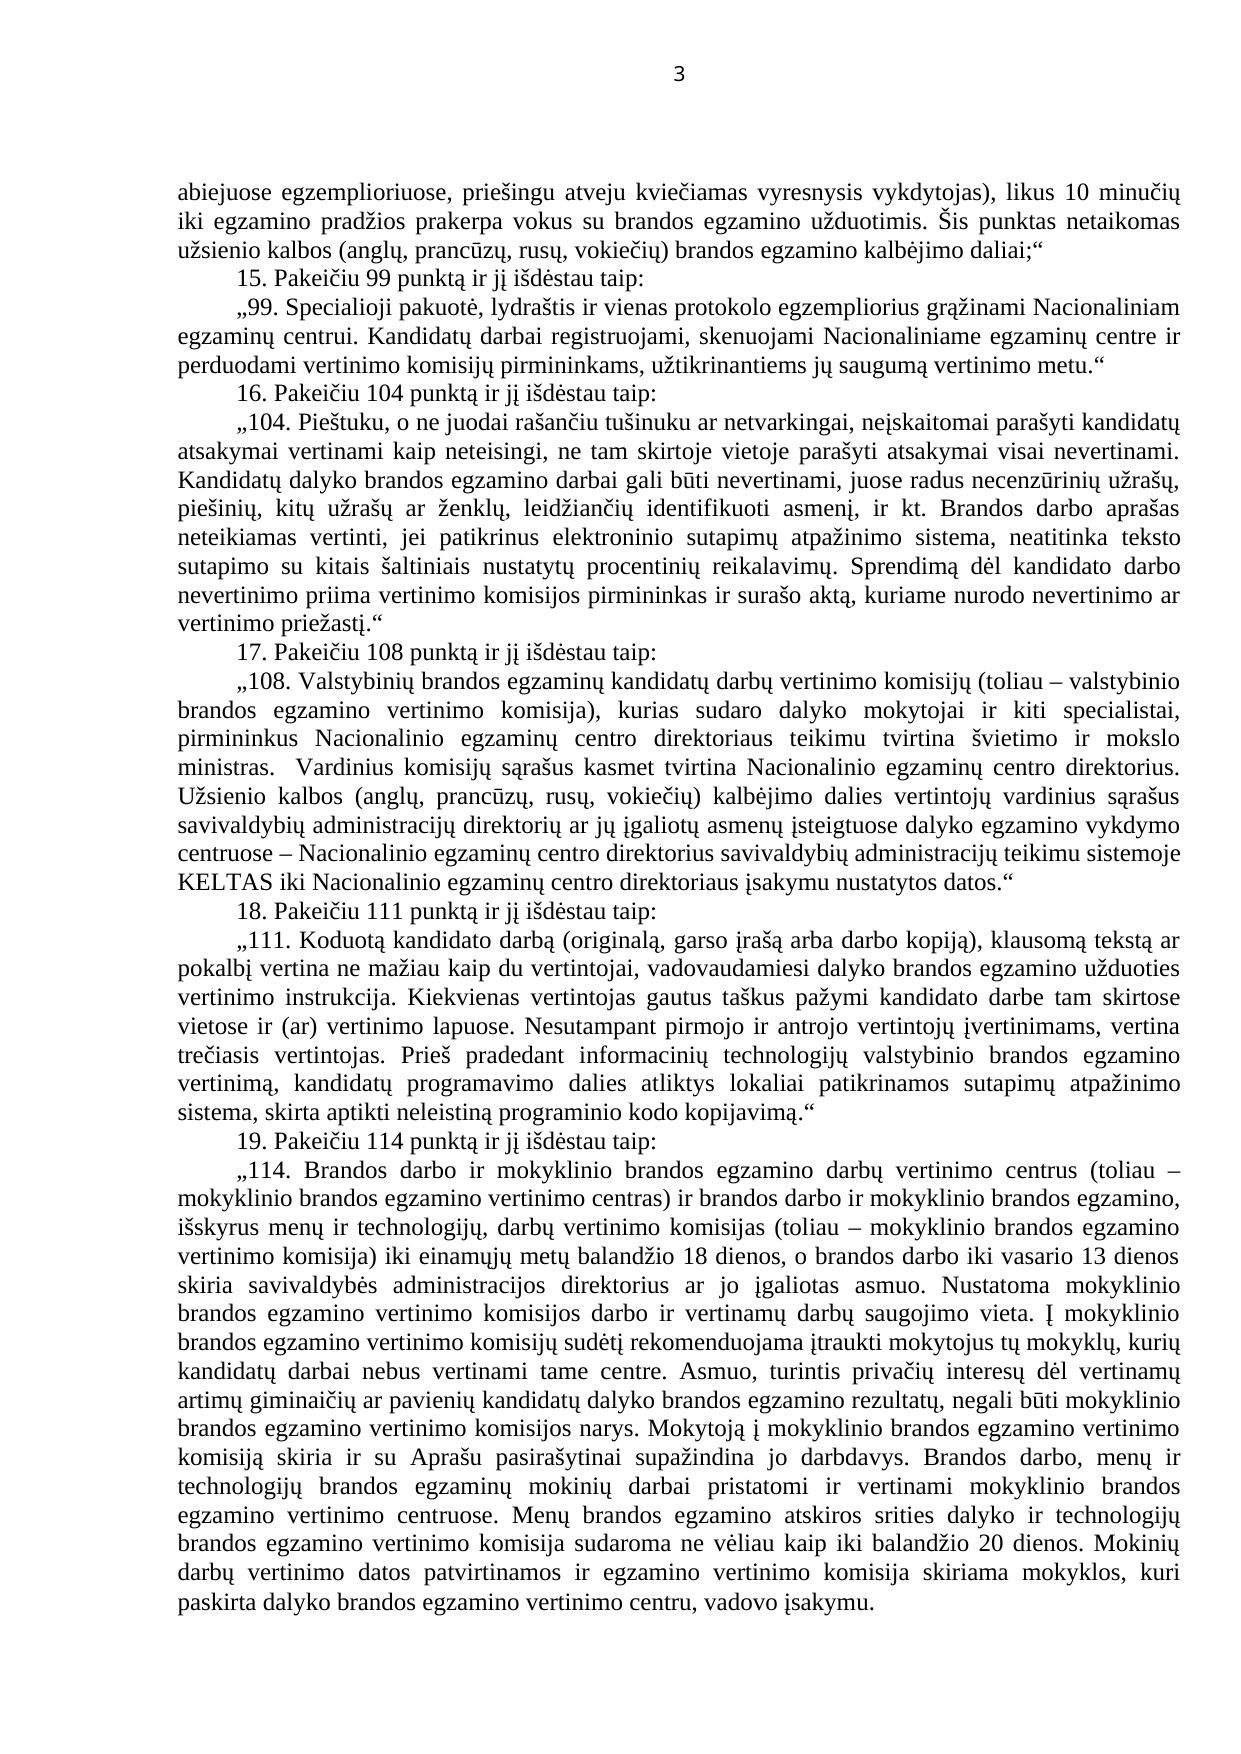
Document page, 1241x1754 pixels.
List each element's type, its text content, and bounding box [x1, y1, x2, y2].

text „111. Koduotą kandidato darbą (originalą, garso įrašą arba darbo kopiją), klausomą tekstą ar pokalbį vertina ne mažiau kaip du vertintojai, vadovaudamiesi dalyko brandos egzamino užduoties vertinimo instrukcija. Kiekvienas vertintojas gautus taškus pažymi kandidato darbe tam skirtose vietose ir (ar) vertinimo lapuose. Nesutampant pirmojo ir antrojo vertintojų įvertinimams, vertina trečiasis vertintojas. Prieš pradedant informacinių technologijų valstybinio brandos egzamino vertinimą, kandidatų programavimo dalies atliktys lokaliai patikrinamos sutapimų atpažinimo sistema, skirta aptikti neleistiną programinio kodo kopijavimą.“ [177, 925, 1181, 1126]
text „104. Pieštuku, o ne juodai rašančiu tušinuku ar netvarkingai, neįskaitomai parašyti kandidatų atsakymai vertinami kaip neteisingi, ne tam skirtoje vietoje parašyti atsakymai visai nevertinami. Kandidatų dalyko brandos egzamino darbai gali būti nevertinami, juose radus necenzūrinių užrašų, piešinių, kitų užrašų ar ženklų, leidžiančių identifikuoti asmenį, ir kt. Brandos darbo aprašas neteikiamas vertinti, jei patikrinus elektroninio sutapimų atpažinimo sistema, neatitinka teksto sutapimo su kitais šaltiniais nustatytų procentinių reikalavimų. Sprendimą dėl kandidato darbo nevertinimo priima vertinimo komisijos pirmininkas ir surašo aktą, kuriame nurodo nevertinimo ar vertinimo priežastį.“ [177, 407, 1181, 637]
text 17. Pakeičiu 108 punktą ir jį išdėstau taip: [177, 637, 1181, 666]
text 16. Pakeičiu 104 punktą ir jį išdėstau taip: [177, 378, 1181, 407]
text 18. Pakeičiu 111 punktą ir jį išdėstau taip: [177, 896, 1181, 925]
text „99. Specialioji pakuotė, lydraštis ir vienas protokolo egzempliorius grąžinami Nacionaliniam egzaminų centrui. Kandidatų darbai registruojami, skenuojami Nacionaliniame egzaminų centre ir perduodami vertinimo komisijų pirmininkams, užtikrinantiems jų saugumą vertinimo metu.“ [177, 292, 1181, 378]
text 15. Pakeičiu 99 punktą ir jį išdėstau taip: [177, 263, 1181, 292]
text „108. Valstybinių brandos egzaminų kandidatų darbų vertinimo komisijų (toliau – valstybinio brandos egzamino vertinimo komisija), kurias sudaro dalyko mokytojai ir kiti specialistai, pirmininkus Nacionalinio egzaminų centro direktoriaus teikimu tvirtina švietimo ir mokslo ministras. Vardinius komisijų sąrašus kasmet tvirtina Nacionalinio egzaminų centro direktorius. Užsienio kalbos (anglų, prancūzų, rusų, vokiečių) kalbėjimo dalies vertintojų vardinius sąrašus savivaldybių administracijų direktorių ar jų įgaliotų asmenų įsteigtuose dalyko egzamino vykdymo centruose – Nacionalinio egzaminų centro direktorius savivaldybių administracijų teikimu sistemoje KELTAS iki Nacionalinio egzaminų centro direktoriaus įsakymu nustatytos datos.“ [177, 666, 1181, 896]
text abiejuose egzemplioriuose, priešingu atveju kviečiamas vyresnysis vykdytojas), likus 10 minučių iki egzamino pradžios prakerpa vokus su brandos egzamino užduotimis. Šis punktas netaikomas užsienio kalbos (anglų, prancūzų, rusų, vokiečių) brandos egzamino kalbėjimo daliai;“ [177, 177, 1181, 263]
text 19. Pakeičiu 114 punktą ir jį išdėstau taip: [177, 1126, 1181, 1155]
text „114. Brandos darbo ir mokyklinio brandos egzamino darbų vertinimo centrus (toliau – mokyklinio brandos egzamino vertinimo centras) ir brandos darbo ir mokyklinio brandos egzamino, išskyrus menų ir technologijų, darbų vertinimo komisijas (toliau – mokyklinio brandos egzamino vertinimo komisija) iki einamųjų metų balandžio 18 dienos, o brandos darbo iki vasario 13 dienos skiria savivaldybės administracijos direktorius ar jo įgaliotas asmuo. Nustatoma mokyklinio brandos egzamino vertinimo komisijos darbo ir vertinamų darbų saugojimo vieta. Į mokyklinio brandos egzamino vertinimo komisijų sudėtį rekomenduojama įtraukti mokytojus tų mokyklų, kurių kandidatų darbai nebus vertinami tame centre. Asmuo, turintis privačių interesų dėl vertinamų artimų giminaičių ar pavienių kandidatų dalyko brandos egzamino rezultatų, negali būti mokyklinio brandos egzamino vertinimo komisijos narys. Mokytoją į mokyklinio brandos egzamino vertinimo komisiją skiria ir su Aprašu pasirašytinai supažindina jo darbdavys. Brandos darbo, menų ir technologijų brandos egzaminų mokinių darbai pristatomi ir vertinami mokyklinio brandos egzamino vertinimo centruose. Menų brandos egzamino atskiros srities dalyko ir technologijų brandos egzamino vertinimo komisija sudaroma ne vėliau kaip iki balandžio 20 dienos. Mokinių darbų vertinimo datos patvirtinamos ir egzamino vertinimo komisija skiriama mokyklos, kuri paskirta dalyko brandos egzamino vertinimo centru, vadovo įsakymu. [177, 1155, 1181, 1617]
